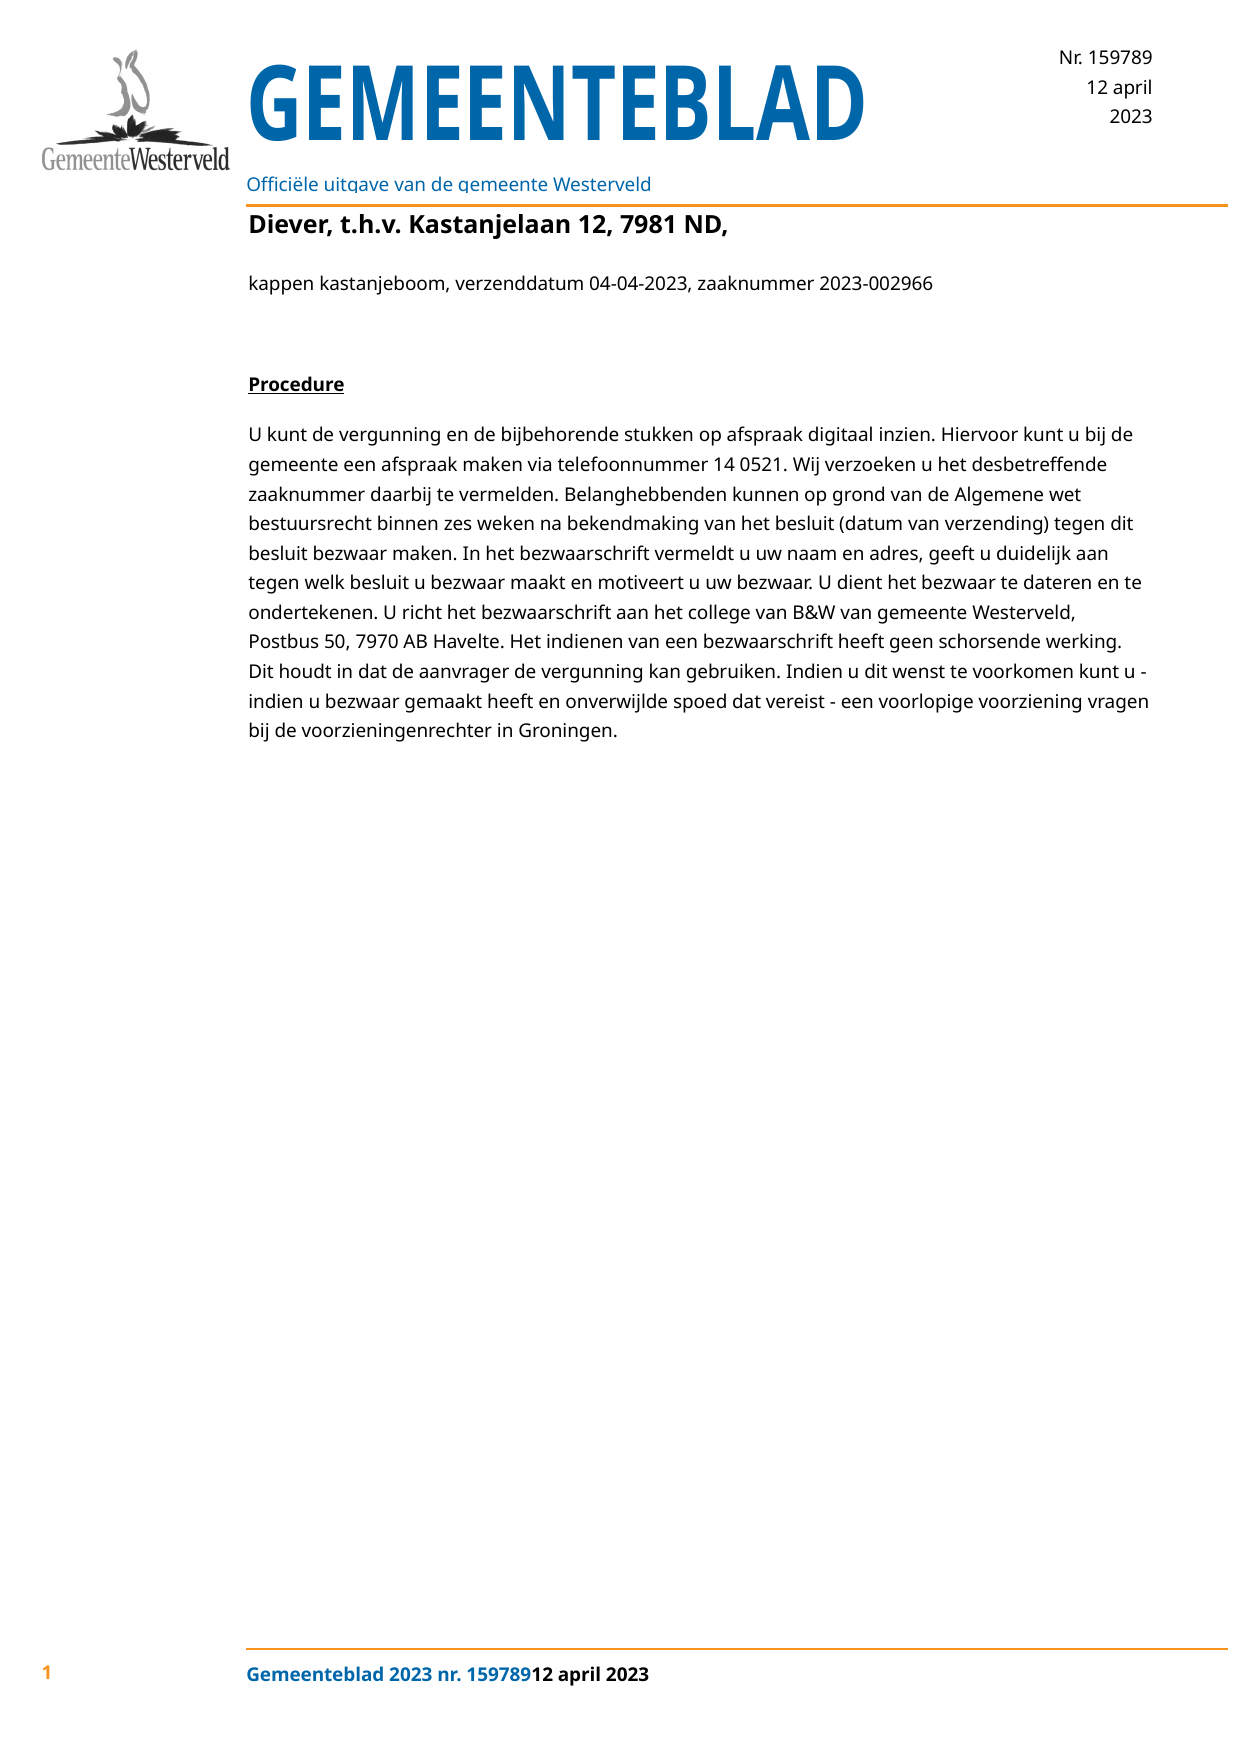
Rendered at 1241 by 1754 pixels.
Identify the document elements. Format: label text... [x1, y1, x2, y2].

text Procedure [248, 371, 1152, 397]
text Diever, t.h.v. Kastanjelaan 12, 7981 ND, [248, 207, 1152, 241]
picture [41, 47, 231, 172]
text U kunt de vergunning en de bijbehorende stukken op afspraak digitaal inzien. Hiervoor kunt u bij de gemeente een afspraak maken via telefoonnummer 14 0521. Wij verzoeken u het desbetreffende zaaknummer daarbij te vermelden. Belanghebbenden kunnen op grond van de Algemene wet bestuursrecht binnen zes weken na bekendmaking van het besluit (datum van verzending) tegen dit besluit bezwaar maken. In het bezwaarschrift vermeldt u uw naam en adres, geeft u duidelijk aan tegen welk besluit u bezwaar maakt en motiveert u uw bezwaar. U dient het bezwaar te dateren en te ondertekenen. U richt het bezwaarschrift aan het college van B&W van gemeente Westerveld, Postbus 50, 7970 AB Havelte. Het indienen van een bezwaarschrift heeft geen schorsende werking. Dit houdt in dat de aanvrager de vergunning kan gebruiken. Indien u dit wenst te voorkomen kunt u - indien u bezwaar gemaakt heeft en onverwijlde spoed dat vereist - een voorlopige voorziening vragen bij de voorzieningenrechter in Groningen. [248, 422, 1152, 743]
text kappen kastanjeboom, verzenddatum 04-04-2023, zaaknummer 2023-002966 [248, 270, 1152, 296]
